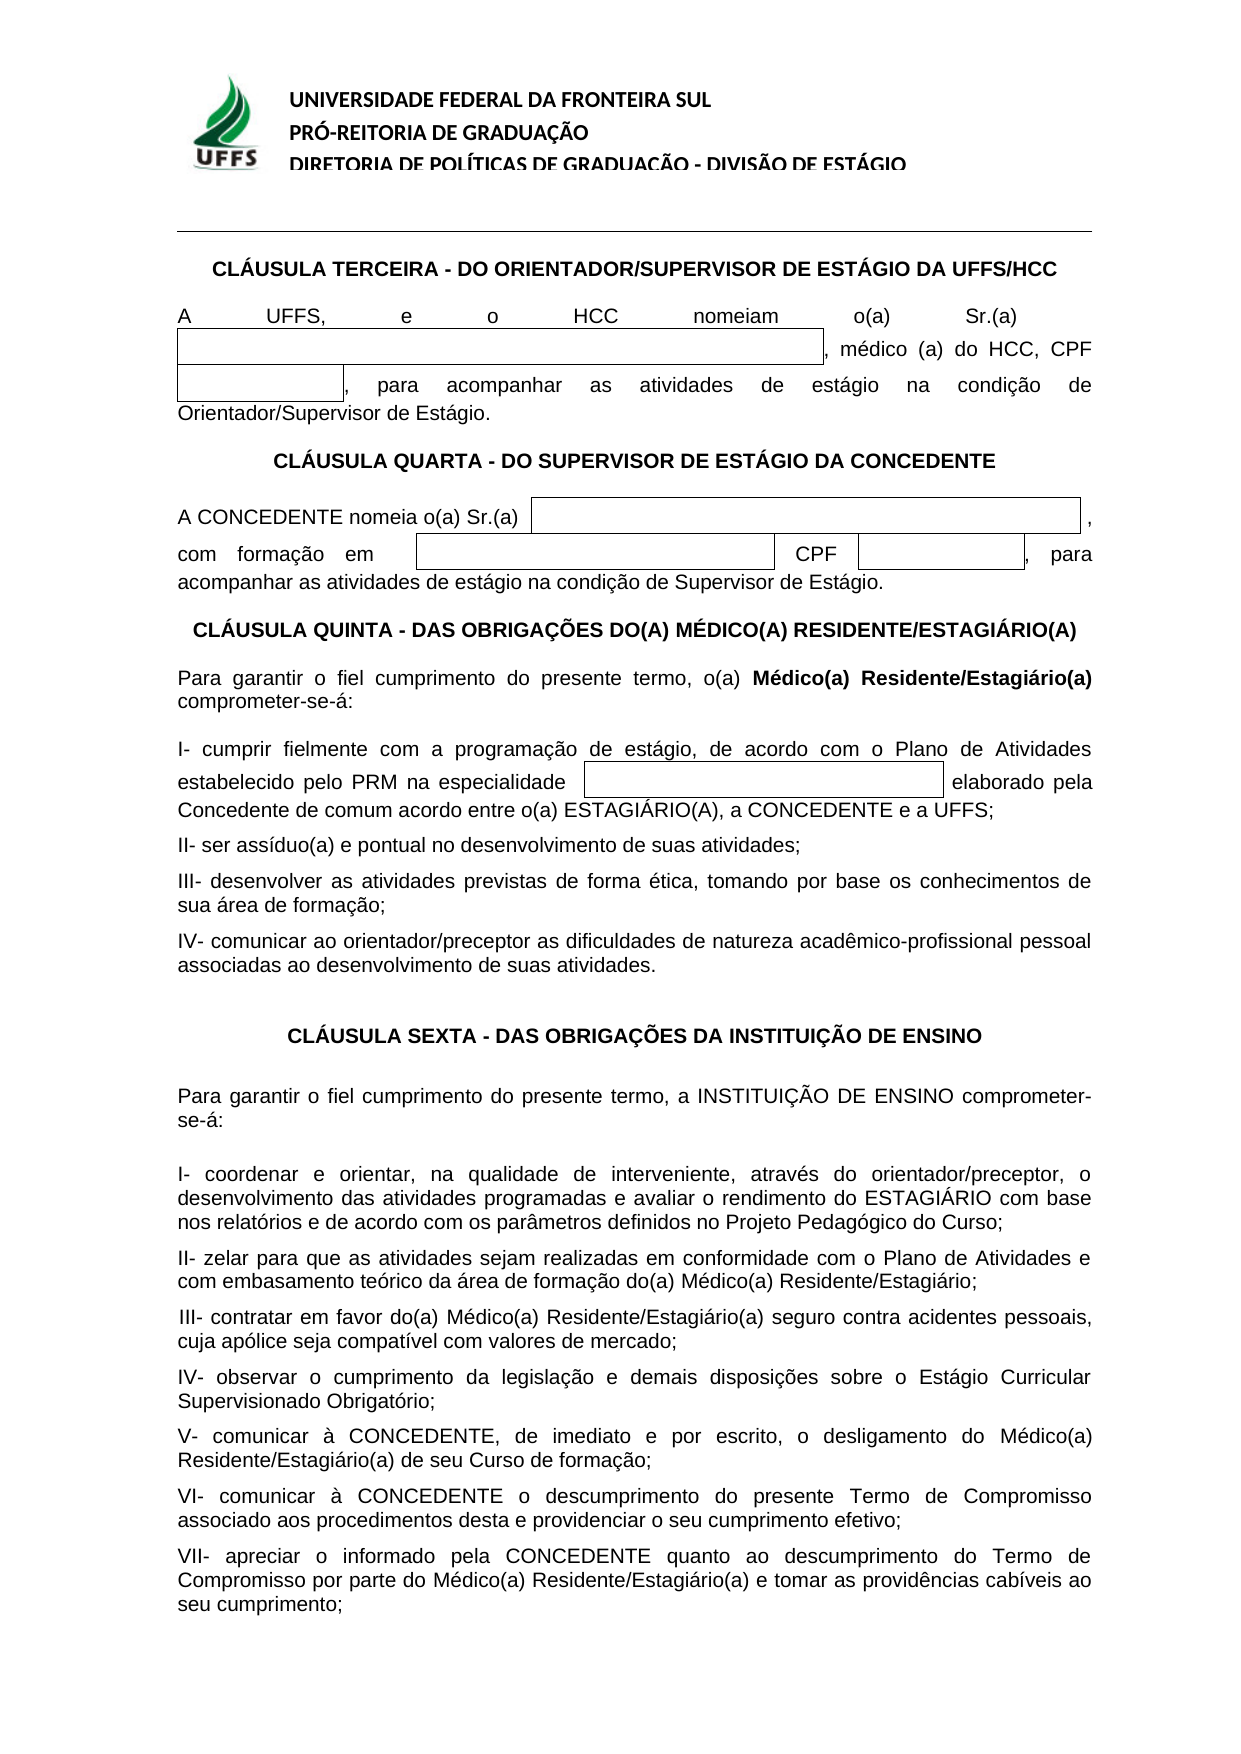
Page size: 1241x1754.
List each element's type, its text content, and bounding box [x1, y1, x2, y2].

text III- desenvolver as atividades previstas de forma ética, tomando por base os conhecimentos de sua área de formação; [177, 869, 1092, 917]
text CLÁUSULA QUINTA - DAS OBRIGAÇÕES DO(A) MÉDICO(A) RESIDENTE/ESTAGIÁRIO(A) [177, 617, 1092, 641]
text Para garantir o fiel cumprimento do presente termo, o(a) Médico(a) Residente/Estagiário(a) comprometer-se-á: [177, 665, 1092, 713]
text VII- apreciar o informado pela CONCEDENTE quanto ao descumprimento do Termo de Compromisso por parte do Médico(a) Residente/Estagiário(a) e tomar as providências cabíveis ao seu cumprimento; [177, 1544, 1092, 1616]
text IV- observar o cumprimento da legislação e demais disposições sobre o Estágio Curricular Supervisionado Obrigatório; [177, 1365, 1092, 1413]
text I- cumprir fielmente com a programação de estágio, de acordo com o Plano de Atividades estabelecido pelo PRM na especialidade elaborado pela Concedente de comum acordo entre o(a) ESTAGIÁRIO(A), a CONCEDENTE e a UFFS; [177, 737, 1092, 821]
text II- ser assíduo(a) e pontual no desenvolvimento de suas atividades; [177, 833, 1092, 857]
text Para garantir o fiel cumprimento do presente termo, a INSTITUIÇÃO DE ENSINO comprometer-se-á: [177, 1084, 1092, 1132]
text V- comunicar à CONCEDENTE, de imediato e por escrito, o desligamento do Médico(a) Residente/Estagiário(a) de seu Curso de formação; [177, 1424, 1092, 1472]
text CLÁUSULA TERCEIRA - DO ORIENTADOR/SUPERVISOR DE ESTÁGIO DA UFFS/HCC [177, 256, 1092, 280]
text CLÁUSULA SEXTA - DAS OBRIGAÇÕES DA INSTITUIÇÃO DE ENSINO [177, 1024, 1092, 1048]
text A CONCEDENTE nomeia o(a) Sr.(a) , com formação em CPF , para acompanhar as atividades de estágio na condição de Supervisor de Estágio. [177, 497, 1092, 593]
text CLÁUSULA QUARTA - DO SUPERVISOR DE ESTÁGIO DA CONCEDENTE [177, 449, 1092, 473]
text II- zelar para que as atividades sejam realizadas em conformidade com o Plano de Atividades e com embasamento teórico da área de formação do(a) Médico(a) Residente/Estagiário; [177, 1245, 1092, 1293]
text VI- comunicar à CONCEDENTE o descumprimento do presente Termo de Compromisso associado aos procedimentos desta e providenciar o seu cumprimento efetivo; [177, 1484, 1092, 1532]
text A UFFS, e o HCC nomeiam o(a) Sr.(a) , médico (a) do HCC, CPF , para acompanhar as atividades de estágio na condição de Orientador/Supervisor de Estágio. [177, 304, 1092, 425]
text III- contratar em favor do(a) Médico(a) Residente/Estagiário(a) seguro contra acidentes pessoais, cuja apólice seja compatível com valores de mercado; [177, 1305, 1092, 1353]
picture [177, 73, 276, 174]
text I- coordenar e orientar, na qualidade de interveniente, através do orientador/preceptor, o desenvolvimento das atividades programadas e avaliar o rendimento do ESTAGIÁRIO com base nos relatórios e de acordo com os parâmetros definidos no Projeto Pedagógico do Curso; [177, 1162, 1092, 1233]
text IV- comunicar ao orientador/preceptor as dificuldades de natureza acadêmico-profissional pessoal associadas ao desenvolvimento de suas atividades. [177, 929, 1092, 977]
